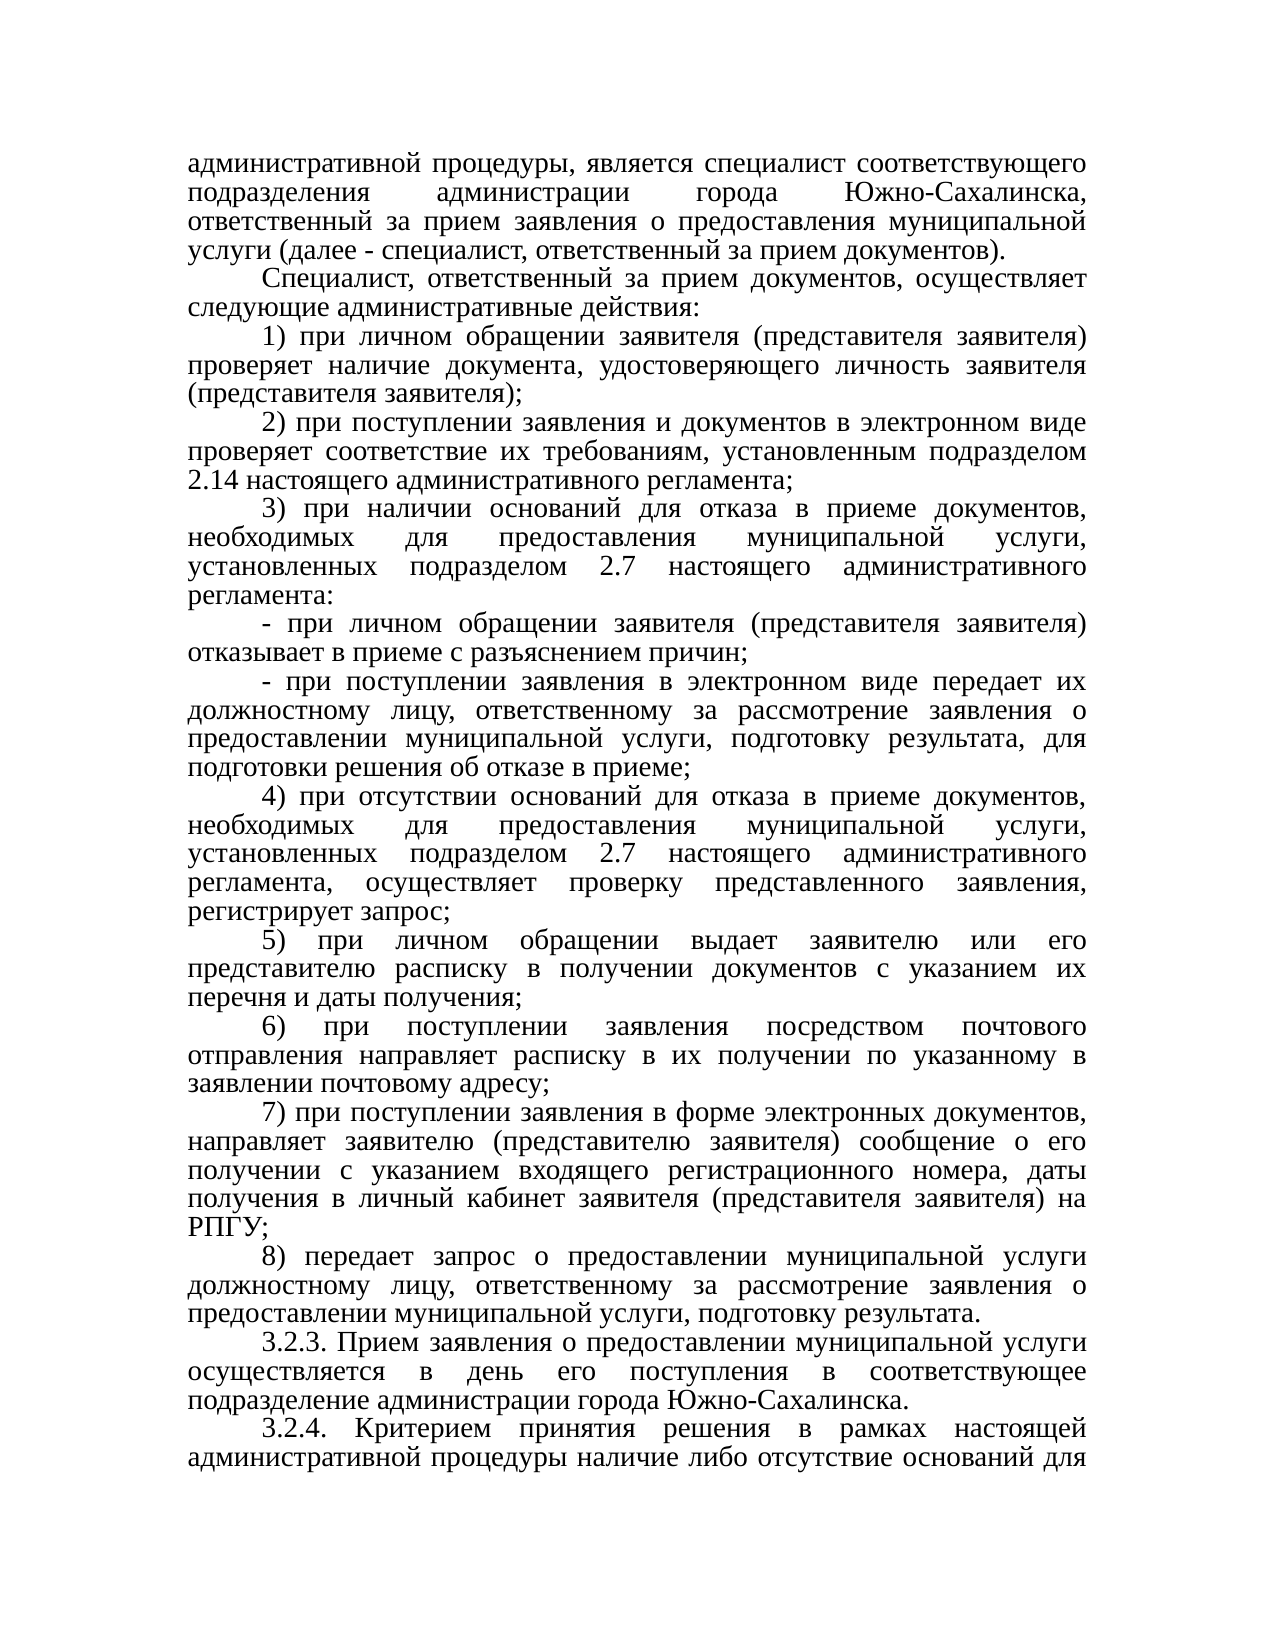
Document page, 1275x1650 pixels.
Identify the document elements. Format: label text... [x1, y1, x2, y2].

text 3) при наличии оснований для отказа в приеме документов, необходимых для предоставления муниципальной услуги, установленных подразделом 2.7 настоящего административного регламента: [187, 495, 1087, 610]
text - при личном обращении заявителя (представителя заявителя) отказывает в приеме с разъяснением причин; [187, 610, 1087, 667]
text - при поступлении заявления в электронном виде передает их должностному лицу, ответственному за рассмотрение заявления о предоставлении муниципальной услуги, подготовку результата, для подготовки решения об отказе в приеме; [187, 667, 1087, 782]
text 4) при отсутствии оснований для отказа в приеме документов, необходимых для предоставления муниципальной услуги, установленных подразделом 2.7 настоящего административного регламента, осуществляет проверку представленного заявления, регистрирует запрос; [187, 782, 1087, 926]
text 1) при личном обращении заявителя (представителя заявителя) проверяет наличие документа, удостоверяющего личность заявителя (представителя заявителя); [187, 322, 1087, 409]
text 2) при поступлении заявления и документов в электронном виде проверяет соответствие их требованиям, установленным подразделом 2.14 настоящего административного регламента; [187, 409, 1087, 495]
text 8) передает запрос о предоставлении муниципальной услуги должностному лицу, ответственному за рассмотрение заявления о предоставлении муниципальной услуги, подготовку результата. [187, 1242, 1087, 1329]
text 3.2.3. Прием заявления о предоставлении муниципальной услуги осуществляется в день его поступления в соответствующее подразделение администрации города Южно-Сахалинска. [187, 1329, 1087, 1415]
text 3.2.4. Критерием принятия решения в рамках настоящей административной процедуры наличие либо отсутствие оснований для [187, 1415, 1087, 1472]
text Специалист, ответственный за прием документов, осуществляет следующие административные действия: [187, 265, 1087, 322]
text 7) при поступлении заявления в форме электронных документов, направляет заявителю (представителю заявителя) сообщение о его получении с указанием входящего регистрационного номера, даты получения в личный кабинет заявителя (представителя заявителя) на РПГУ; [187, 1099, 1087, 1242]
text 5) при личном обращении выдает заявителю или его представителю расписку в получении документов с указанием их перечня и даты получения; [187, 926, 1087, 1012]
text 6) при поступлении заявления посредством почтового отправления направляет расписку в их получении по указанному в заявлении почтовому адресу; [187, 1012, 1087, 1099]
text административной процедуры, является специалист соответствующего подразделения администрации города Южно-Сахалинска, ответственный за прием заявления о предоставления муниципальной услуги (далее - специалист, ответственный за прием документов). [187, 150, 1087, 265]
